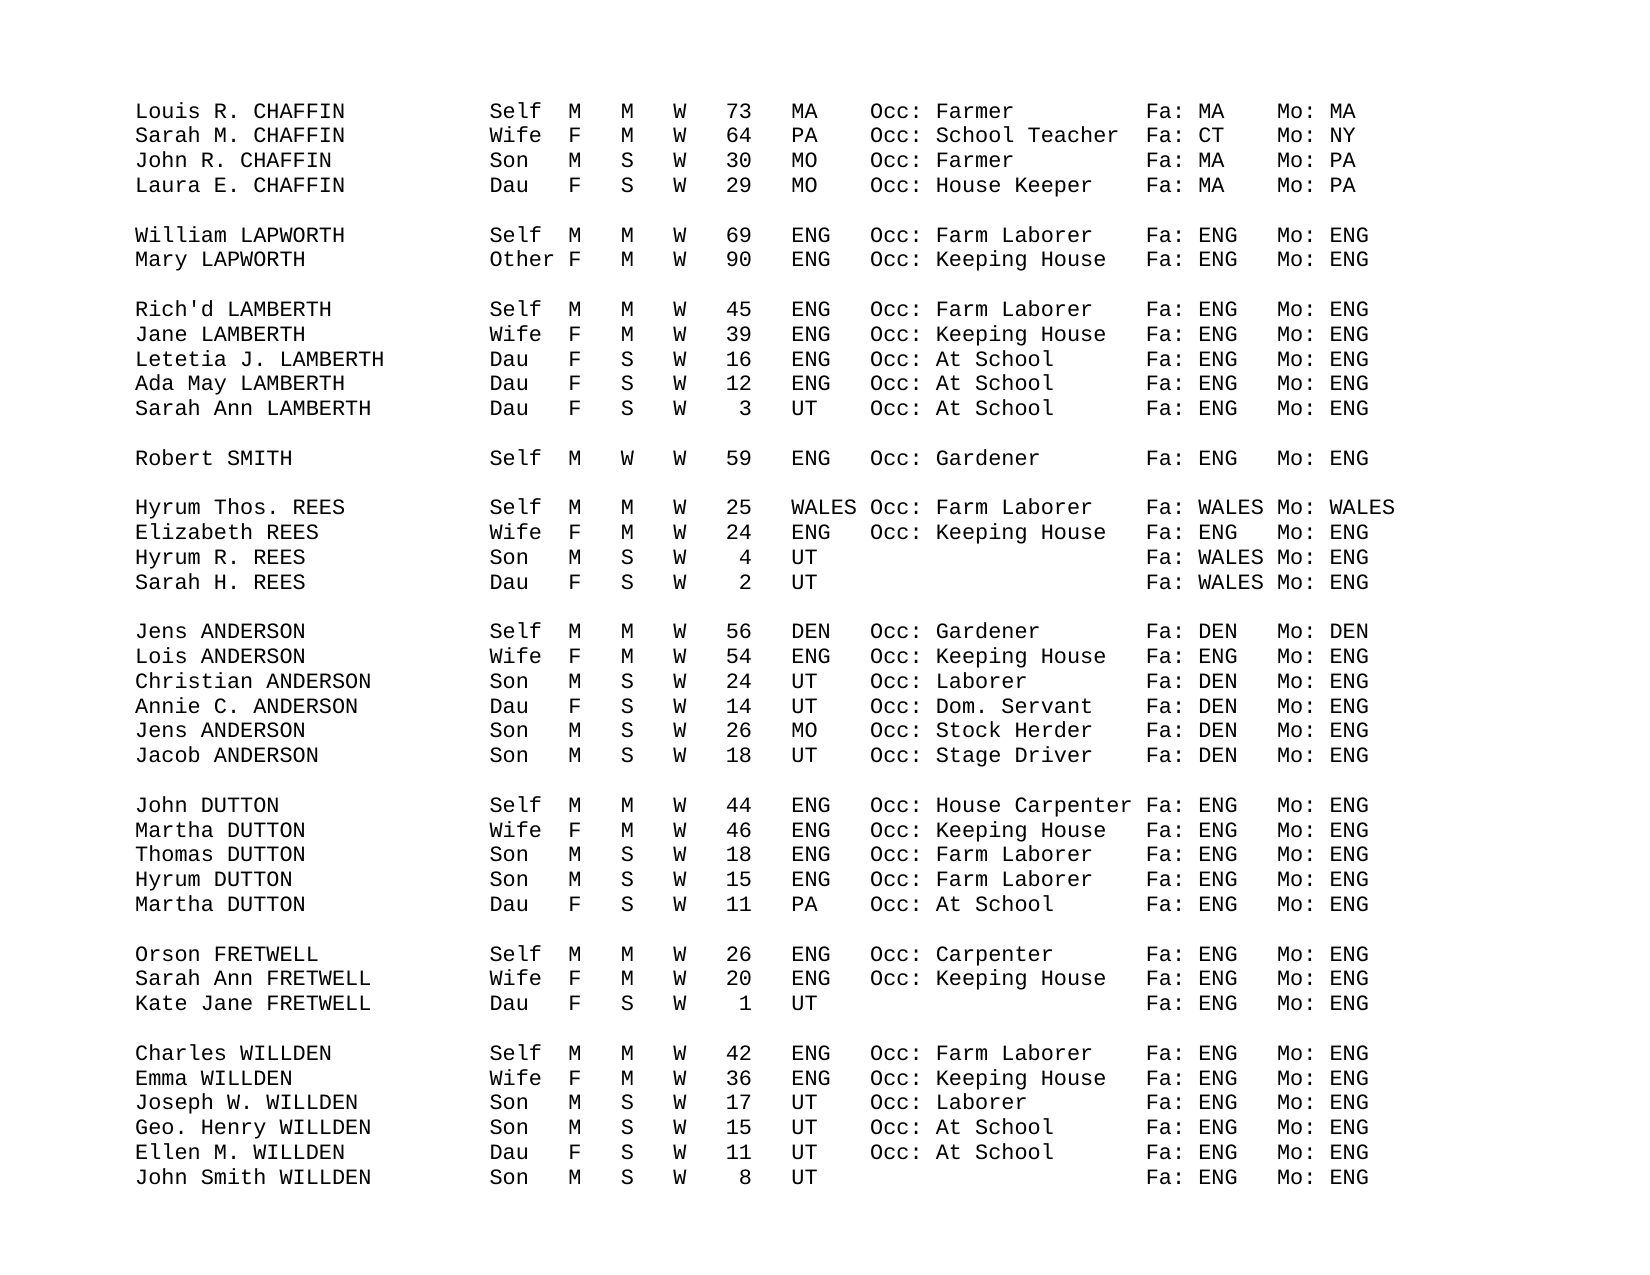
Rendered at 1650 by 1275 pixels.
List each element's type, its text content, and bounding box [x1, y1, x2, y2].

text Ellen M. WILLDEN Dau F S W 11 UT Occ: At School Fa: ENG Mo: ENG [135, 1141, 1515, 1166]
text Hyrum Thos. REES Self M M W 25 WALES Occ: Farm Laborer Fa: WALES Mo: WALES [135, 496, 1515, 521]
text Martha DUTTON Dau F S W 11 PA Occ: At School Fa: ENG Mo: ENG [135, 893, 1515, 918]
text Emma WILLDEN Wife F M W 36 ENG Occ: Keeping House Fa: ENG Mo: ENG [135, 1067, 1515, 1091]
text Charles WILLDEN Self M M W 42 ENG Occ: Farm Laborer Fa: ENG Mo: ENG [135, 1042, 1515, 1067]
text Jens ANDERSON Self M M W 56 DEN Occ: Gardener Fa: DEN Mo: DEN [135, 620, 1515, 645]
text Robert SMITH Self M W W 59 ENG Occ: Gardener Fa: ENG Mo: ENG [135, 447, 1515, 472]
text Ada May LAMBERTH Dau F S W 12 ENG Occ: At School Fa: ENG Mo: ENG [135, 372, 1515, 397]
text Hyrum DUTTON Son M S W 15 ENG Occ: Farm Laborer Fa: ENG Mo: ENG [135, 868, 1515, 893]
text Joseph W. WILLDEN Son M S W 17 UT Occ: Laborer Fa: ENG Mo: ENG [135, 1091, 1515, 1116]
text John DUTTON Self M M W 44 ENG Occ: House Carpenter Fa: ENG Mo: ENG [135, 794, 1515, 819]
text Laura E. CHAFFIN Dau F S W 29 MO Occ: House Keeper Fa: MA Mo: PA [135, 174, 1515, 199]
text John Smith WILLDEN Son M S W 8 UT Fa: ENG Mo: ENG [135, 1166, 1515, 1191]
text William LAPWORTH Self M M W 69 ENG Occ: Farm Laborer Fa: ENG Mo: ENG [135, 224, 1515, 248]
text Jens ANDERSON Son M S W 26 MO Occ: Stock Herder Fa: DEN Mo: ENG [135, 719, 1515, 744]
text Jacob ANDERSON Son M S W 18 UT Occ: Stage Driver Fa: DEN Mo: ENG [135, 744, 1515, 769]
text Letetia J. LAMBERTH Dau F S W 16 ENG Occ: At School Fa: ENG Mo: ENG [135, 348, 1515, 372]
text Mary LAPWORTH Other F M W 90 ENG Occ: Keeping House Fa: ENG Mo: ENG [135, 248, 1515, 273]
text Sarah H. REES Dau F S W 2 UT Fa: WALES Mo: ENG [135, 571, 1515, 596]
text Lois ANDERSON Wife F M W 54 ENG Occ: Keeping House Fa: ENG Mo: ENG [135, 645, 1515, 670]
text Elizabeth REES Wife F M W 24 ENG Occ: Keeping House Fa: ENG Mo: ENG [135, 521, 1515, 546]
text Jane LAMBERTH Wife F M W 39 ENG Occ: Keeping House Fa: ENG Mo: ENG [135, 323, 1515, 348]
text Hyrum R. REES Son M S W 4 UT Fa: WALES Mo: ENG [135, 546, 1515, 571]
text Sarah Ann FRETWELL Wife F M W 20 ENG Occ: Keeping House Fa: ENG Mo: ENG [135, 967, 1515, 992]
text Geo. Henry WILLDEN Son M S W 15 UT Occ: At School Fa: ENG Mo: ENG [135, 1116, 1515, 1141]
text Thomas DUTTON Son M S W 18 ENG Occ: Farm Laborer Fa: ENG Mo: ENG [135, 843, 1515, 868]
text Rich'd LAMBERTH Self M M W 45 ENG Occ: Farm Laborer Fa: ENG Mo: ENG [135, 298, 1515, 323]
text Sarah M. CHAFFIN Wife F M W 64 PA Occ: School Teacher Fa: CT Mo: NY [135, 124, 1515, 149]
text Annie C. ANDERSON Dau F S W 14 UT Occ: Dom. Servant Fa: DEN Mo: ENG [135, 695, 1515, 719]
text Kate Jane FRETWELL Dau F S W 1 UT Fa: ENG Mo: ENG [135, 992, 1515, 1017]
text Sarah Ann LAMBERTH Dau F S W 3 UT Occ: At School Fa: ENG Mo: ENG [135, 397, 1515, 422]
text Louis R. CHAFFIN Self M M W 73 MA Occ: Farmer Fa: MA Mo: MA [135, 100, 1515, 124]
text Martha DUTTON Wife F M W 46 ENG Occ: Keeping House Fa: ENG Mo: ENG [135, 819, 1515, 843]
text Orson FRETWELL Self M M W 26 ENG Occ: Carpenter Fa: ENG Mo: ENG [135, 943, 1515, 967]
text Christian ANDERSON Son M S W 24 UT Occ: Laborer Fa: DEN Mo: ENG [135, 670, 1515, 695]
text John R. CHAFFIN Son M S W 30 MO Occ: Farmer Fa: MA Mo: PA [135, 149, 1515, 174]
